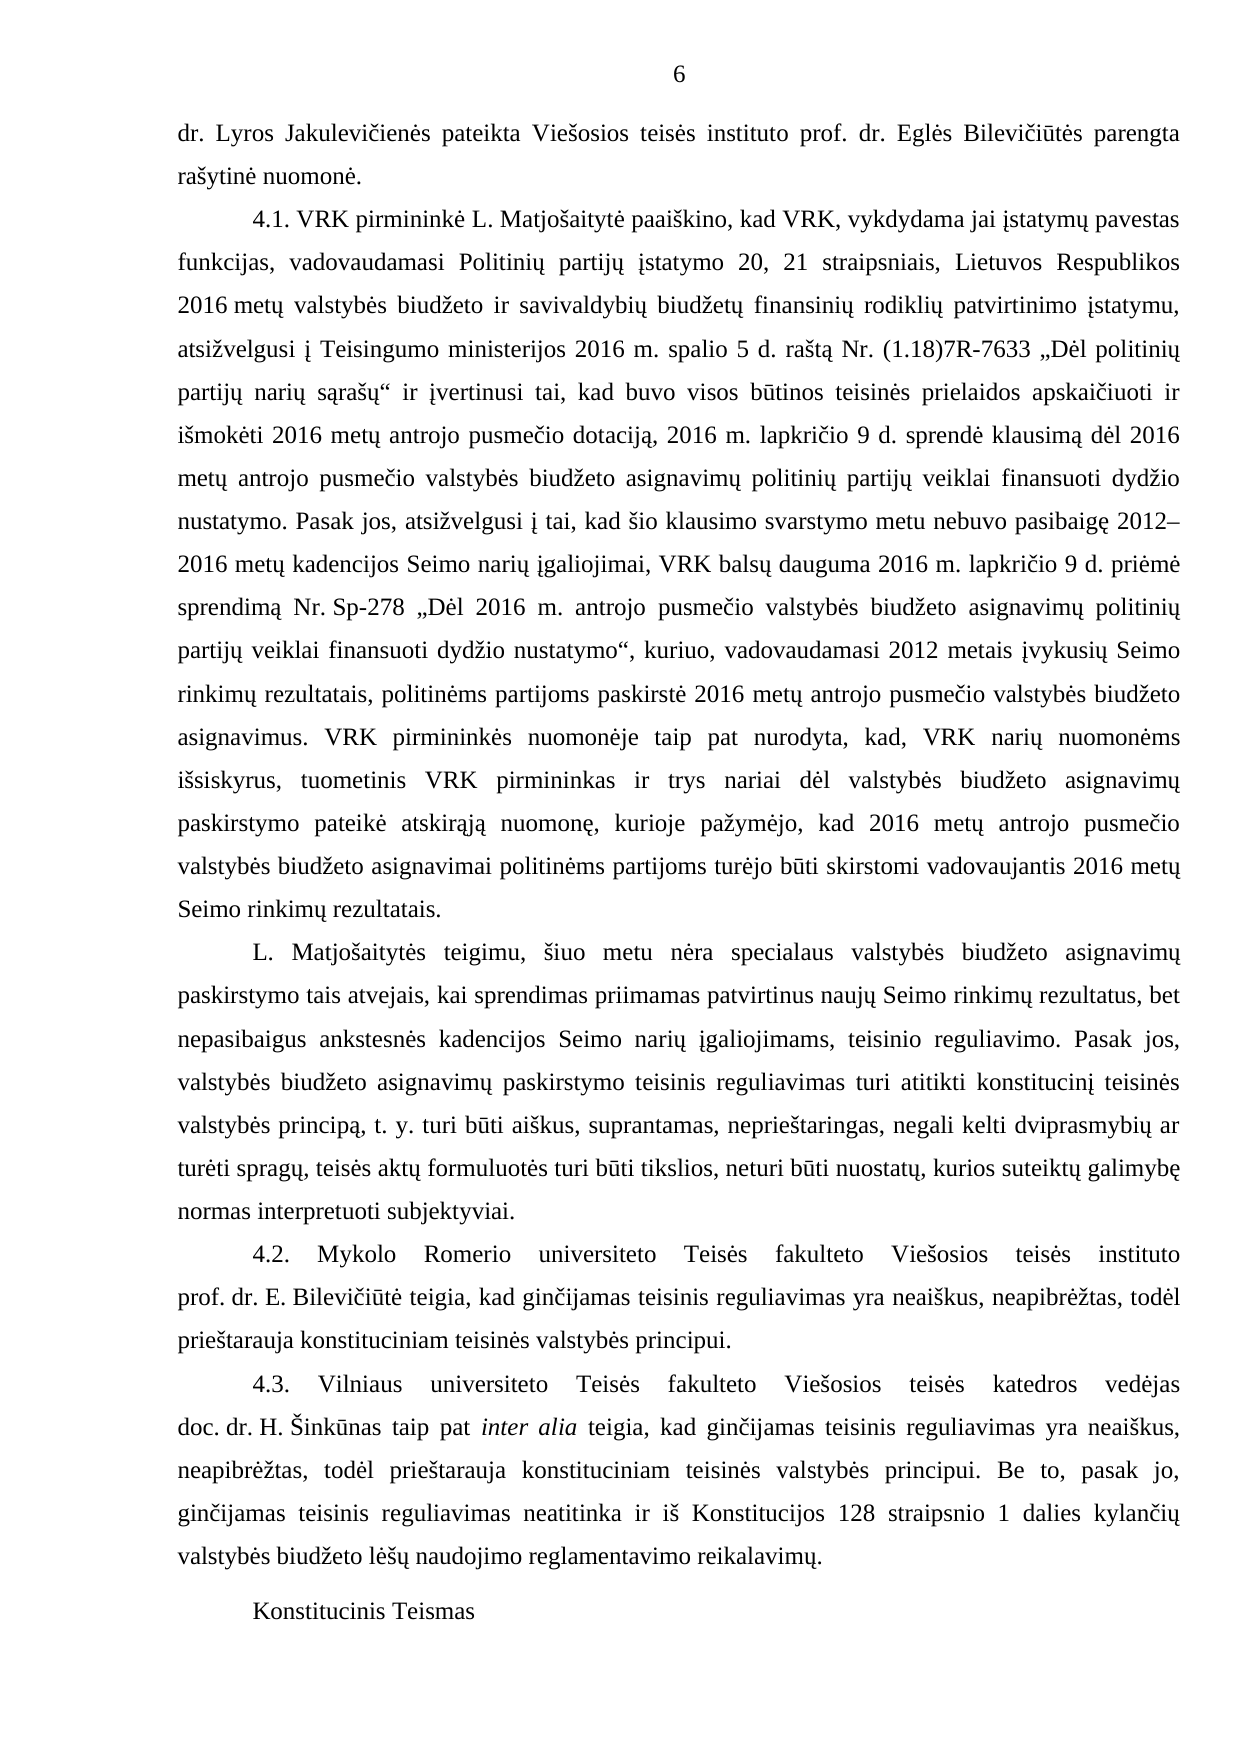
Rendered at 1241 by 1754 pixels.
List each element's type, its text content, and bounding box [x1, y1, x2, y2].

text Konstitucinis Teismas [177, 1596, 1181, 1625]
text L. Matjošaitytės teigimu, šiuo metu nėra specialaus valstybės biudžeto asignavimų paskirstymo tais atvejais, kai sprendimas priimamas patvirtinus naujų Seimo rinkimų rezultatus, bet nepasibaigus ankstesnės kadencijos Seimo narių įgaliojimams, teisinio reguliavimo. Pasak jos, valstybės biudžeto asignavimų paskirstymo teisinis reguliavimas turi atitikti konstitucinį teisinės valstybės principą, t. y. turi būti aiškus, suprantamas, neprieštaringas, negali kelti dviprasmybių ar turėti spragų, teisės aktų formuluotės turi būti tikslios, neturi būti nuostatų, kurios suteiktų galimybę normas interpretuoti subjektyviai. [177, 937, 1181, 1225]
text 4.3. Vilniaus universiteto Teisės fakulteto Viešosios teisės katedros vedėjas doc. dr. H. Šinkūnas taip pat inter alia teigia, kad ginčijamas teisinis reguliavimas yra neaiškus, neapibrėžtas, todėl prieštarauja konstituciniam teisinės valstybės principui. Be to, pasak jo, ginčijamas teisinis reguliavimas neatitinka ir iš Konstitucijos 128 straipsnio 1 dalies kylančių valstybės biudžeto lėšų naudojimo reglamentavimo reikalavimų. [177, 1369, 1181, 1570]
text 4.1. VRK pirmininkė L. Matjošaitytė paaiškino, kad VRK, vykdydama jai įstatymų pavestas funkcijas, vadovaudamasi Politinių partijų įstatymo 20, 21 straipsniais, Lietuvos Respublikos 2016 metų valstybės biudžeto ir savivaldybių biudžetų finansinių rodiklių patvirtinimo įstatymu, atsižvelgusi į Teisingumo ministerijos 2016 m. spalio 5 d. raštą Nr. (1.18)7R-7633 „Dėl politinių partijų narių sąrašų“ ir įvertinusi tai, kad buvo visos būtinos teisinės prielaidos apskaičiuoti ir išmokėti 2016 metų antrojo pusmečio dotaciją, 2016 m. lapkričio 9 d. sprendė klausimą dėl 2016 metų antrojo pusmečio valstybės biudžeto asignavimų politinių partijų veiklai finansuoti dydžio nustatymo. Pasak jos, atsižvelgusi į tai, kad šio klausimo svarstymo metu nebuvo pasibaigę 2012–2016 metų kadencijos Seimo narių įgaliojimai, VRK balsų dauguma 2016 m. lapkričio 9 d. priėmė sprendimą Nr. Sp-278 „Dėl 2016 m. antrojo pusmečio valstybės biudžeto asignavimų politinių partijų veiklai finansuoti dydžio nustatymo“, kuriuo, vadovaudamasi 2012 metais įvykusių Seimo rinkimų rezultatais, politinėms partijoms paskirstė 2016 metų antrojo pusmečio valstybės biudžeto asignavimus. VRK pirmininkės nuomonėje taip pat nurodyta, kad, VRK narių nuomonėms išsiskyrus, tuometinis VRK pirmininkas ir trys nariai dėl valstybės biudžeto asignavimų paskirstymo pateikė atskirąją nuomonę, kurioje pažymėjo, kad 2016 metų antrojo pusmečio valstybės biudžeto asignavimai politinėms partijoms turėjo būti skirstomi vadovaujantis 2016 metų Seimo rinkimų rezultatais. [177, 204, 1181, 923]
text 4.2. Mykolo Romerio universiteto Teisės fakulteto Viešosios teisės instituto prof. dr. E. Bilevičiūtė teigia, kad ginčijamas teisinis reguliavimas yra neaiškus, neapibrėžtas, todėl prieštarauja konstituciniam teisinės valstybės principui. [177, 1239, 1181, 1354]
text dr. Lyros Jakulevičienės pateikta Viešosios teisės instituto prof. dr. Eglės Bilevičiūtės parengta rašytinė nuomonė. [177, 118, 1181, 190]
